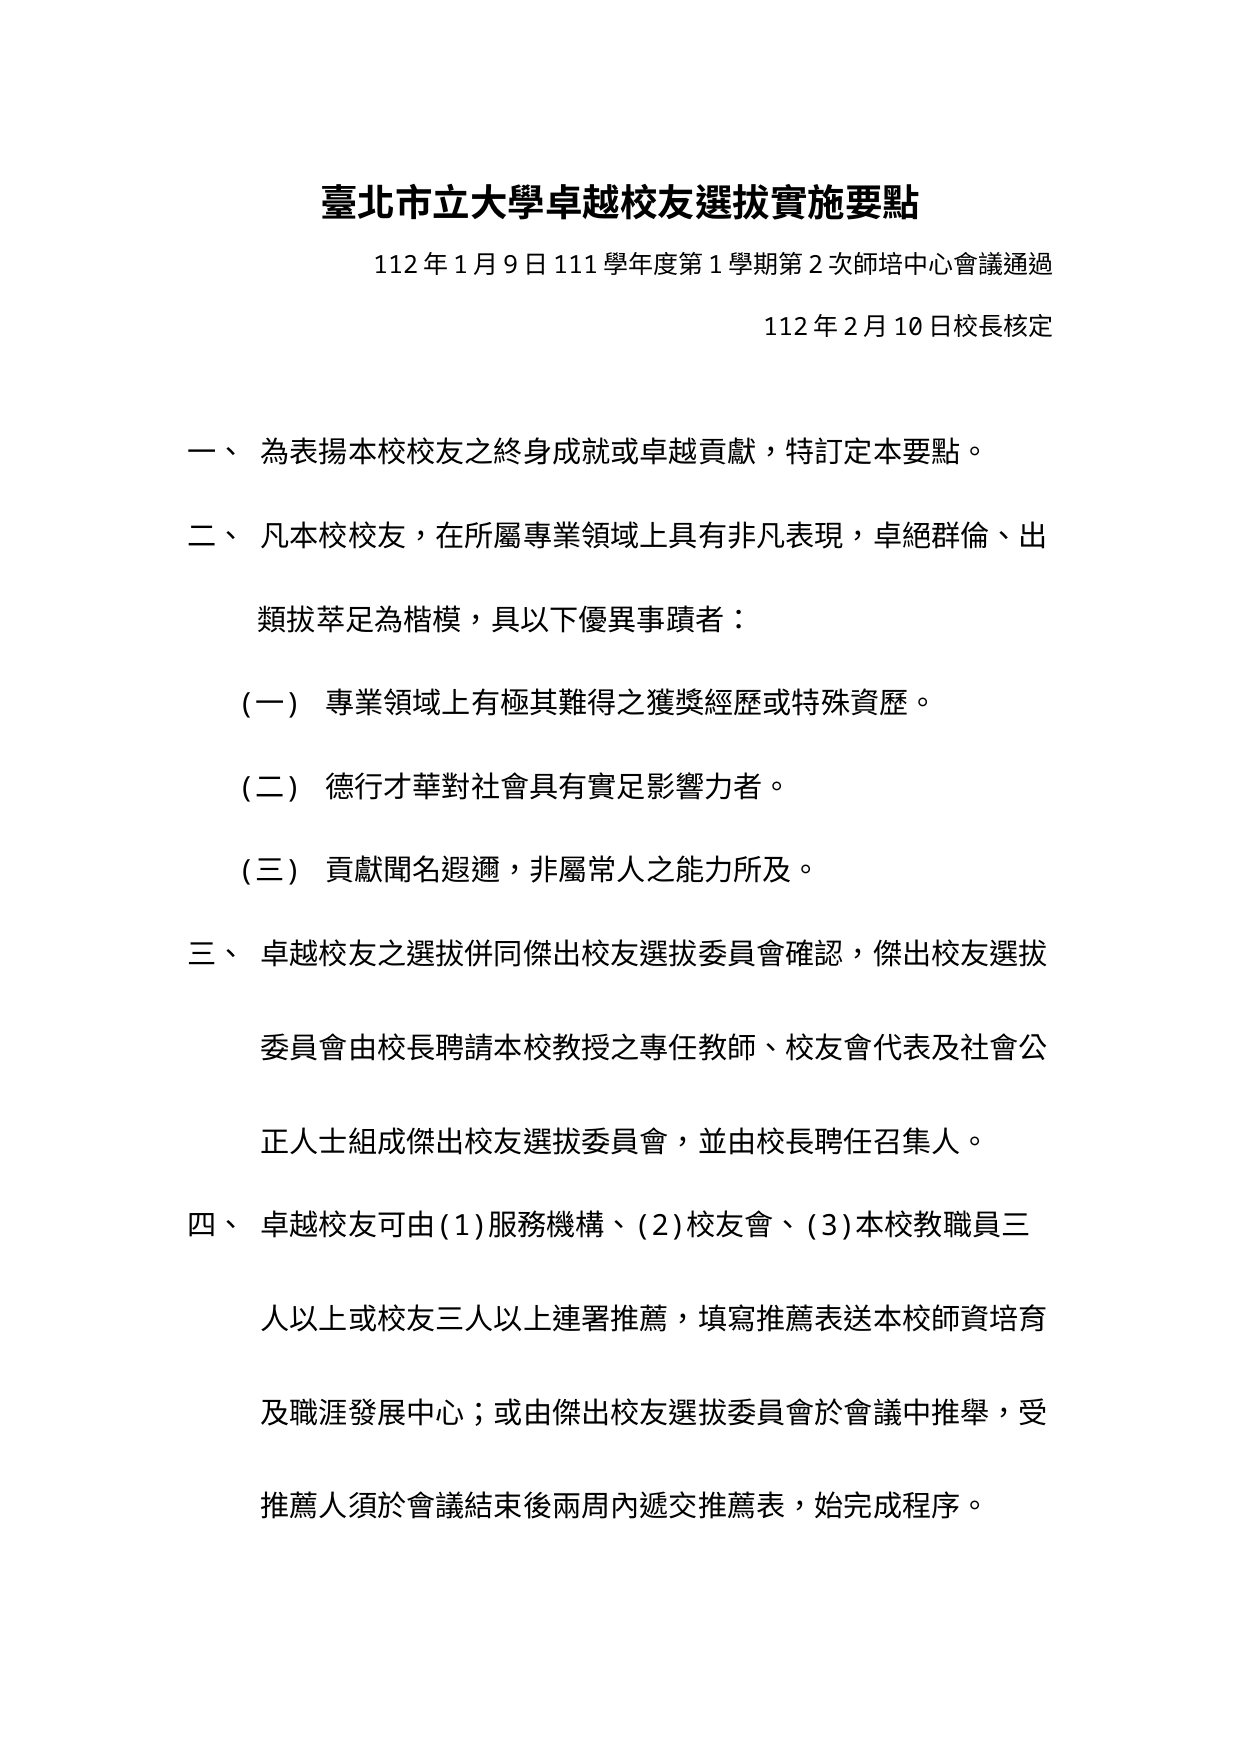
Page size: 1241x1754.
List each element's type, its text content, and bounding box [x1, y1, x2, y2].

text 類拔萃足為楷模，具以下優異事蹟者： [187, 576, 1053, 638]
text 112年2月10日校長核定 [187, 283, 1053, 346]
text (一) 專業領域上有極其難得之獲獎經歷或特殊資歷。 [237, 659, 1053, 722]
text 一、 為表揚本校校友之終身成就或卓越貢獻，特訂定本要點。 [187, 408, 1053, 471]
text 臺北市立大學卓越校友選拔實施要點 [187, 158, 1053, 221]
text 112年1月9日111學年度第1學期第2次師培中心會議通過 [187, 221, 1053, 283]
text 二、 凡本校校友，在所屬專業領域上具有非凡表現，卓絕群倫、出 [187, 492, 1053, 554]
text (二) 德行才華對社會具有實足影響力者。 [237, 743, 1053, 805]
text (三) 貢獻聞名遐邇，非屬常人之能力所及。 [237, 826, 1053, 889]
text 四、 卓越校友可由(1)服務機構、(2)校友會、(3)本校教職員三人以上或校友三人以上連署推薦，填寫推薦表送本校師資培育及職涯發展中心；或由傑出校友選拔委員會於會議中推舉，受推薦人須於會議結束後兩周內遞交推薦表，始完成程序。 [187, 1181, 1053, 1525]
text 三、 卓越校友之選拔併同傑出校友選拔委員會確認，傑出校友選拔委員會由校長聘請本校教授之專任教師、校友會代表及社會公正人士組成傑出校友選拔委員會，並由校長聘任召集人。 [187, 910, 1053, 1160]
